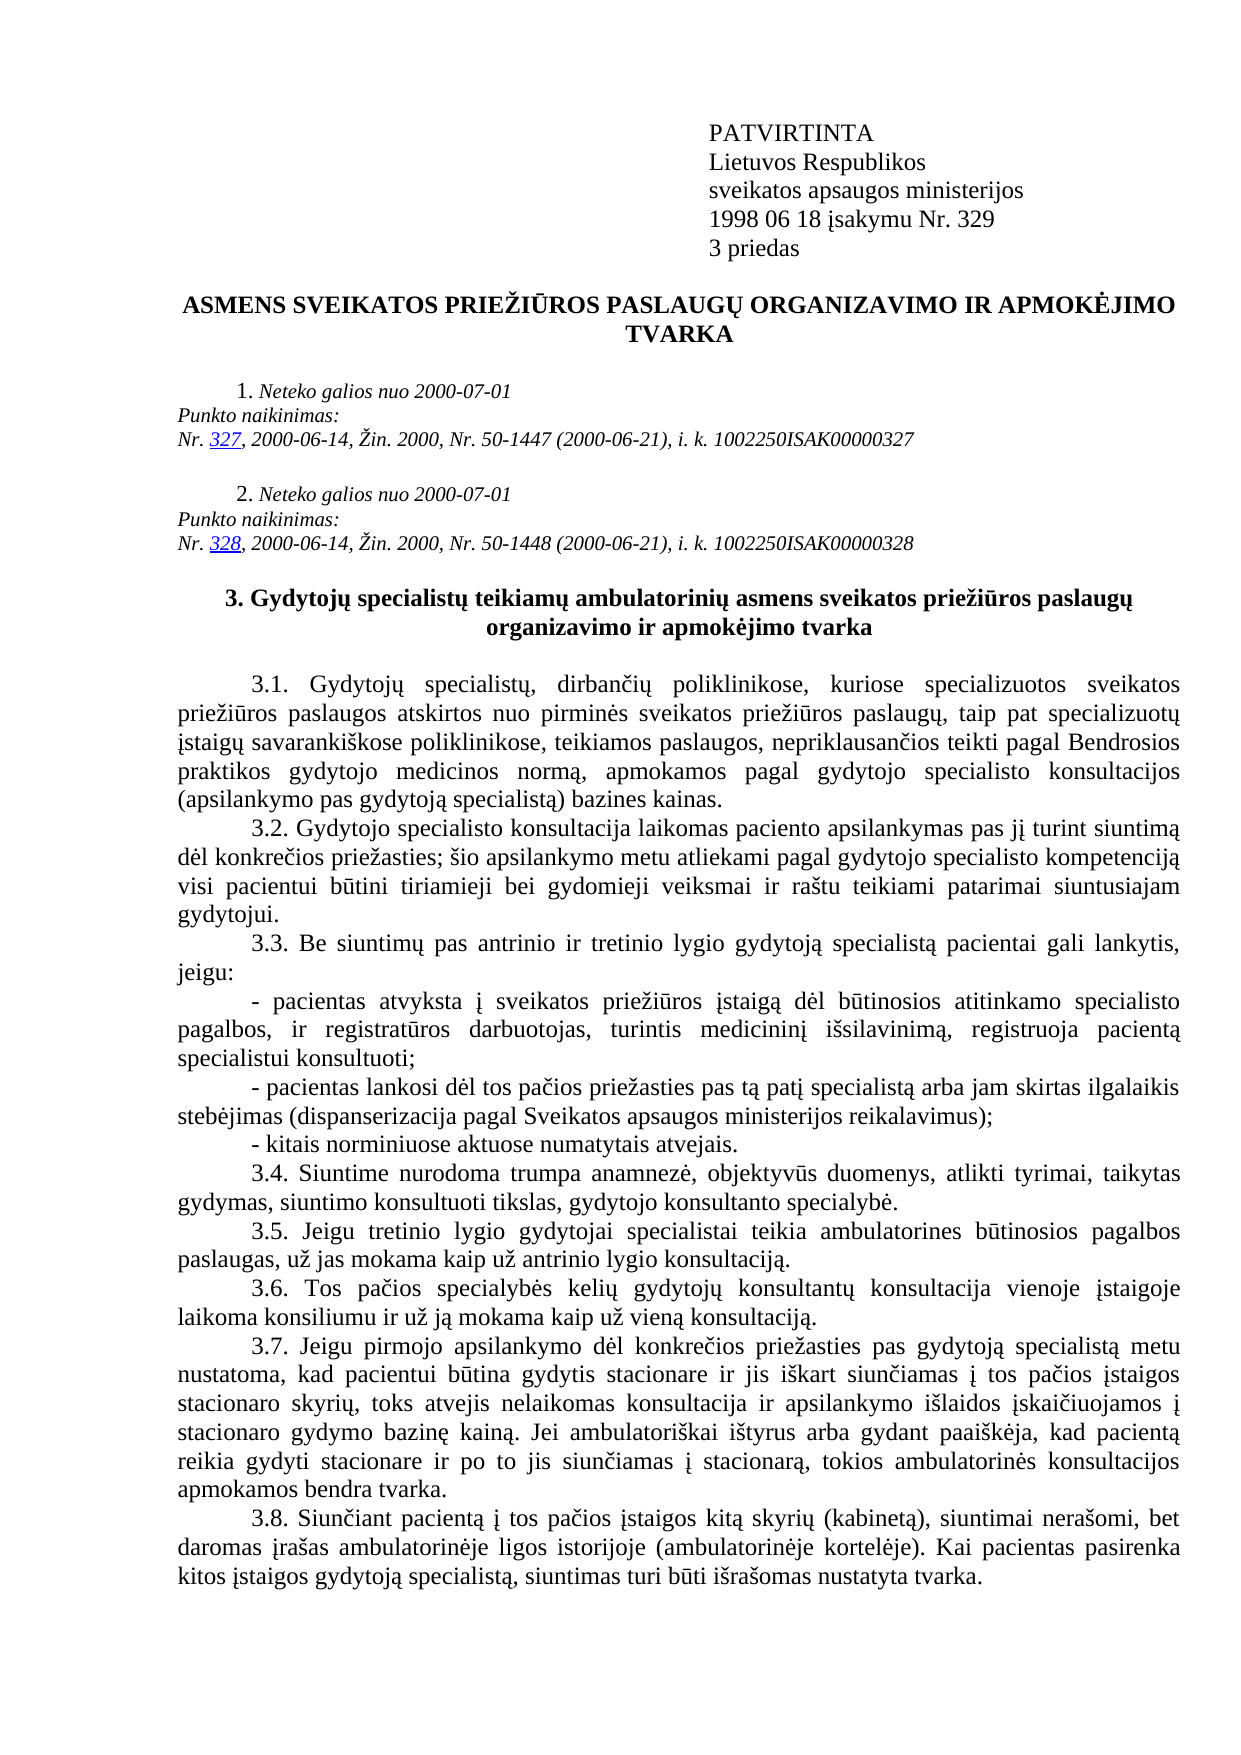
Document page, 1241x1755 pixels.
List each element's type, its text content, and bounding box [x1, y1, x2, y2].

text 3 priedas [177, 233, 1181, 262]
text ASMENS SVEIKATOS PRIEŽIŪROS PASLAUGŲ ORGANIZAVIMO IR APMOKĖJIMO TVARKA [177, 291, 1181, 348]
text PATVIRTINTA [709, 118, 1181, 147]
text - pacientas atvyksta į sveikatos priežiūros įstaigą dėl būtinosios atitinkamo specialisto pagalbos, ir registratūros darbuotojas, turintis medicininį išsilavinimą, registruoja pacientą specialistui konsultuoti; [177, 986, 1181, 1072]
text - kitais norminiuose aktuose numatytais atvejais. [177, 1129, 1181, 1158]
text Punkto naikinimas: [177, 506, 1181, 531]
text - pacientas lankosi dėl tos pačios priežasties pas tą patį specialistą arba jam skirtas ilgalaikis stebėjimas (dispanserizacija pagal Sveikatos apsaugos ministerijos reikalavimus); [177, 1072, 1181, 1129]
text 3.7. Jeigu pirmojo apsilankymo dėl konkrečios priežasties pas gydytoją specialistą metu nustatoma, kad pacientui būtina gydytis stacionare ir jis iškart siunčiamas į tos pačios įstaigos stacionaro skyrių, toks atvejis nelaikomas konsultacija ir apsilankymo išlaidos įskaičiuojamos į stacionaro gydymo bazinę kainą. Jei ambulatoriškai ištyrus arba gydant paaiškėja, kad pacientą reikia gydyti stacionare ir po to jis siunčiamas į stacionarą, tokios ambulatorinės konsultacijos apmokamos bendra tvarka. [177, 1331, 1181, 1503]
text sveikatos apsaugos ministerijos [177, 176, 1181, 204]
text 1998 06 18 įsakymu Nr. 329 [177, 204, 1181, 233]
text Nr. 327, 2000-06-14, Žin. 2000, Nr. 50-1447 (2000-06-21), i. k. 1002250ISAK00000327 [177, 427, 1181, 451]
text 2. Neteko galios nuo 2000-07-01 [177, 480, 1181, 506]
text 3.6. Tos pačios specialybės kelių gydytojų konsultantų konsultacija vienoje įstaigoje laikoma konsiliumu ir už ją mokama kaip už vieną konsultaciją. [177, 1273, 1181, 1331]
text 3. Gydytojų specialistų teikiamų ambulatorinių asmens sveikatos priežiūros paslaugų organizavimo ir apmokėjimo tvarka [177, 583, 1181, 641]
text 3.5. Jeigu tretinio lygio gydytojai specialistai teikia ambulatorines būtinosios pagalbos paslaugas, už jas mokama kaip už antrinio lygio konsultaciją. [177, 1216, 1181, 1273]
text 3.8. Siunčiant pacientą į tos pačios įstaigos kitą skyrių (kabinetą), siuntimai nerašomi, bet daromas įrašas ambulatorinėje ligos istorijoje (ambulatorinėje kortelėje). Kai pacientas pasirenka kitos įstaigos gydytoją specialistą, siuntimas turi būti išrašomas nustatyta tvarka. [177, 1503, 1181, 1589]
text 3.2. Gydytojo specialisto konsultacija laikomas paciento apsilankymas pas jį turint siuntimą dėl konkrečios priežasties; šio apsilankymo metu atliekami pagal gydytojo specialisto kompetenciją visi pacientui būtini tiriamieji bei gydomieji veiksmai ir raštu teikiami patarimai siuntusiajam gydytojui. [177, 813, 1181, 928]
text 3.1. Gydytojų specialistų, dirbančių poliklinikose, kuriose specializuotos sveikatos priežiūros paslaugos atskirtos nuo pirminės sveikatos priežiūros paslaugų, taip pat specializuotų įstaigų savarankiškose poliklinikose, teikiamos paslaugos, nepriklausančios teikti pagal Bendrosios praktikos gydytojo medicinos normą, apmokamos pagal gydytojo specialisto konsultacijos (apsilankymo pas gydytoją specialistą) bazines kainas. [177, 669, 1181, 813]
text 3.3. Be siuntimų pas antrinio ir tretinio lygio gydytoją specialistą pacientai gali lankytis, jeigu: [177, 928, 1181, 986]
text Punkto naikinimas: [177, 403, 1181, 427]
text Lietuvos Respublikos [177, 147, 1181, 176]
text Nr. 328, 2000-06-14, Žin. 2000, Nr. 50-1448 (2000-06-21), i. k. 1002250ISAK00000328 [177, 531, 1181, 554]
text 3.4. Siuntime nurodoma trumpa anamnezė, objektyvūs duomenys, atlikti tyrimai, taikytas gydymas, siuntimo konsultuoti tikslas, gydytojo konsultanto specialybė. [177, 1158, 1181, 1216]
text 1. Neteko galios nuo 2000-07-01 [177, 377, 1181, 403]
